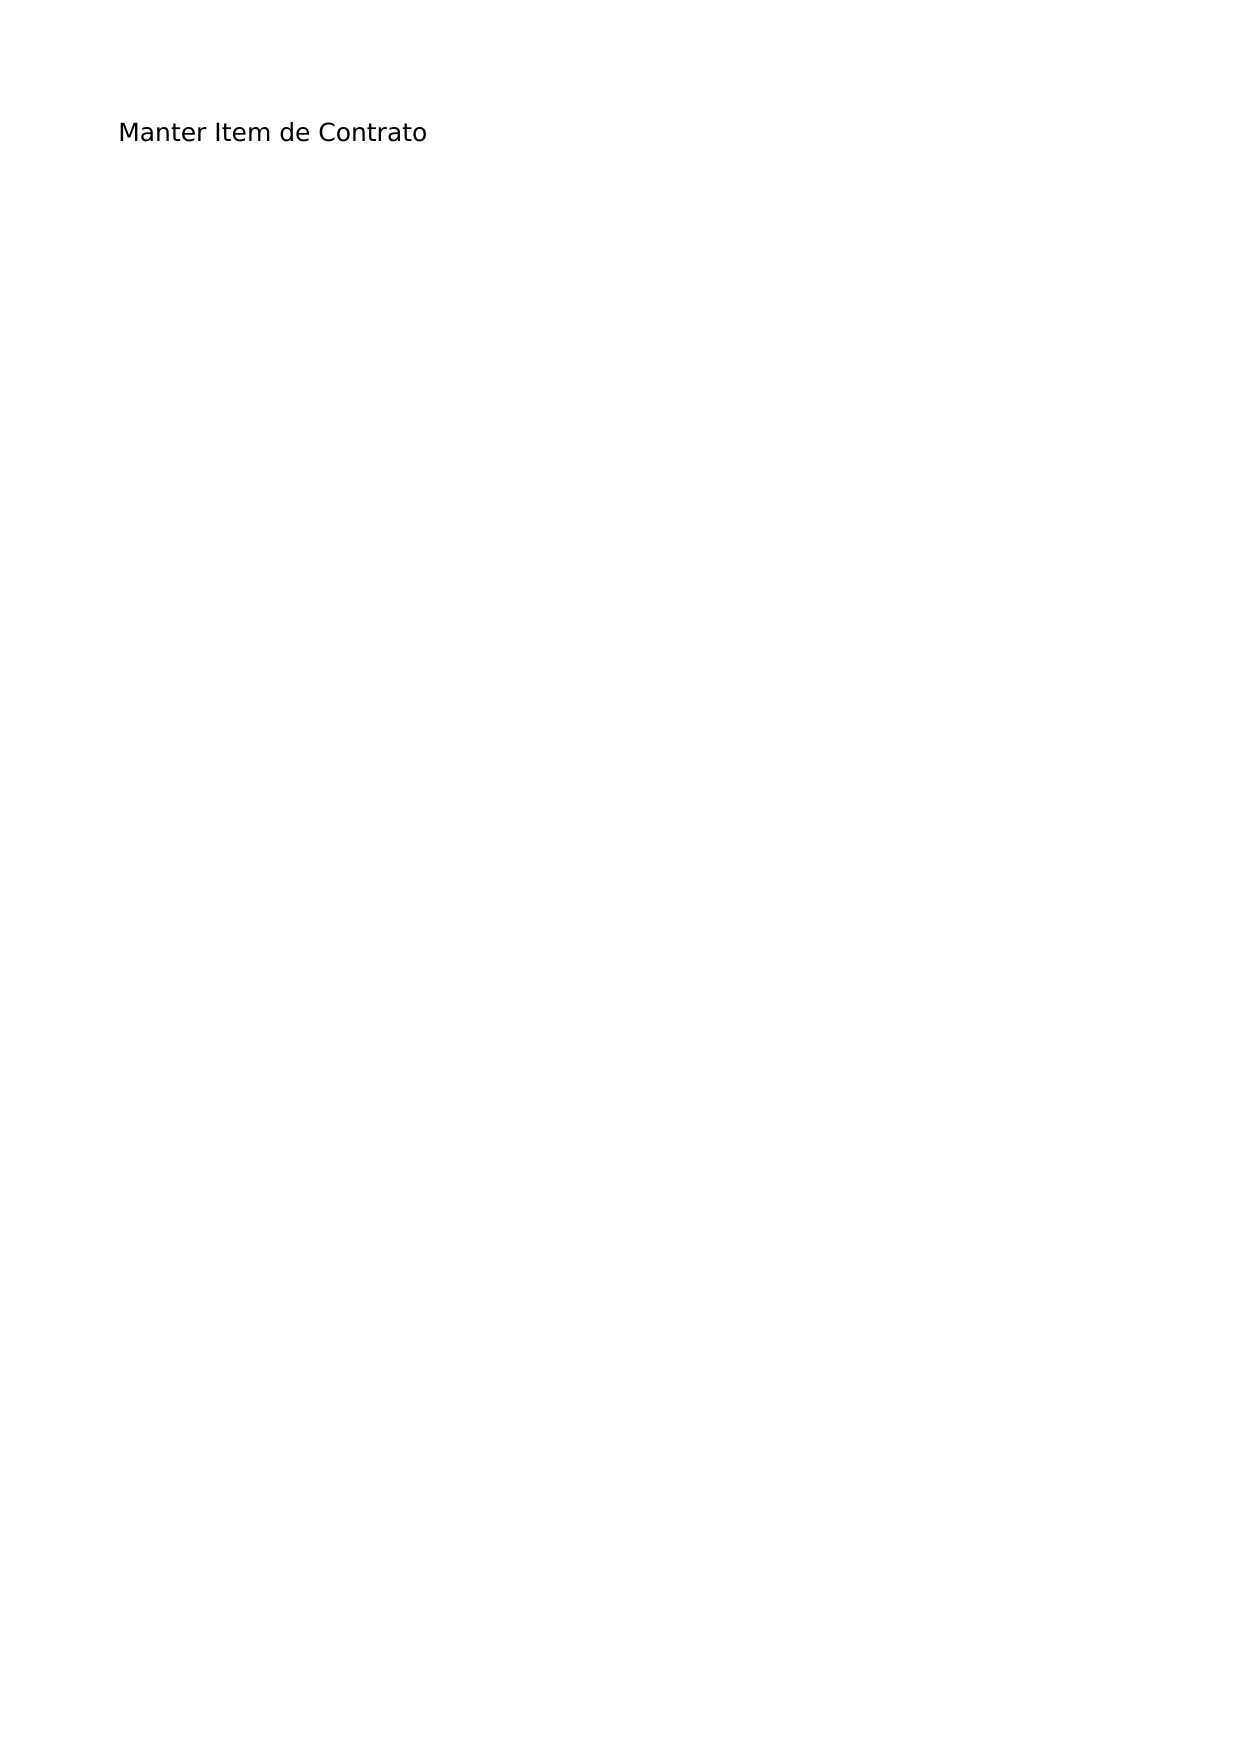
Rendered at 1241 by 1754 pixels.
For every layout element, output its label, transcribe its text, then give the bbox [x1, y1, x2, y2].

text Manter Item de Contrato [118, 118, 1122, 147]
